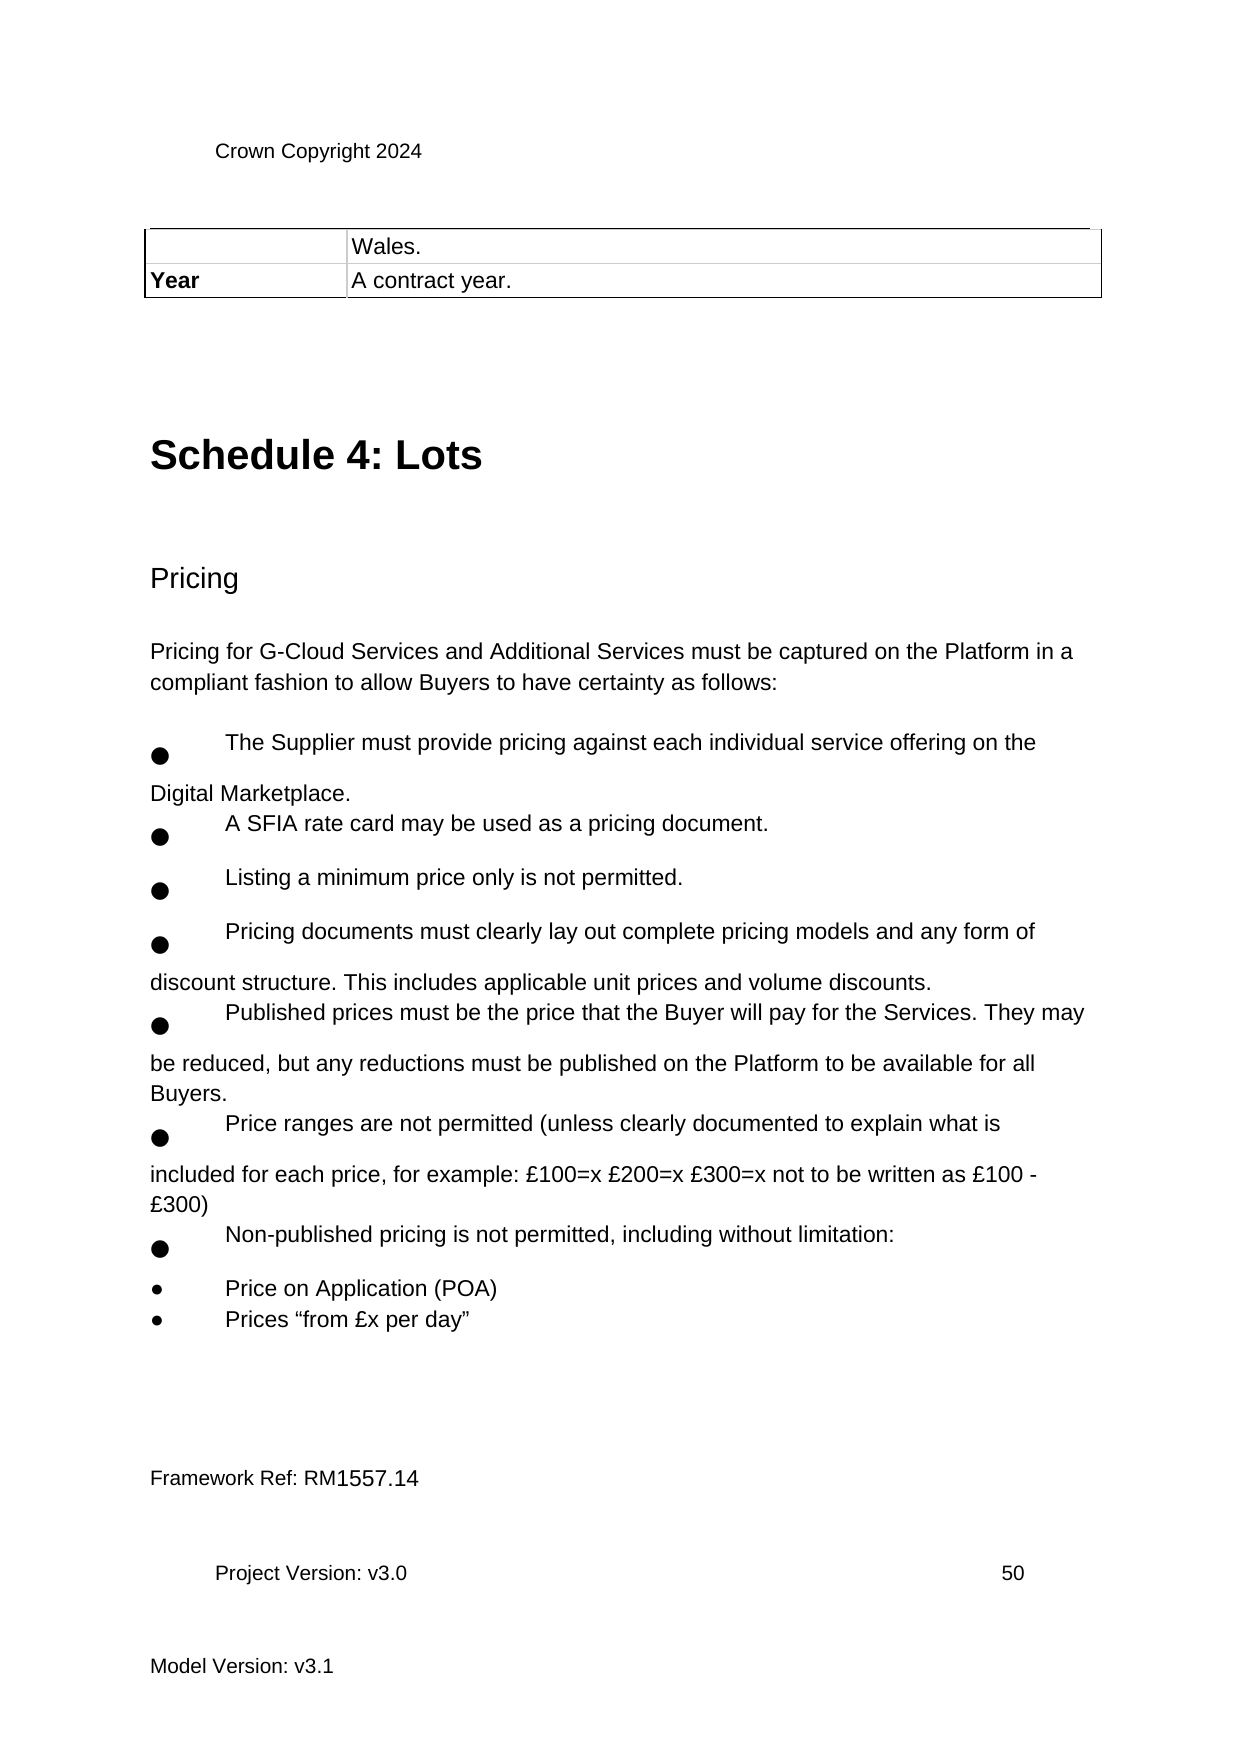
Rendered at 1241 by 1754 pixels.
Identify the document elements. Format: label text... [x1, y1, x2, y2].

table_cell Year [146, 264, 346, 297]
table_cell [146, 230, 346, 263]
list Non-published pricing is not permitted, including without limitation: [150, 1221, 1090, 1268]
list Pricing documents must clearly lay out complete pricing models and any form of discount structure. This includes applicable unit prices and volume discounts. [150, 918, 1090, 995]
subtitle Pricing [150, 561, 1090, 595]
list Listing a minimum price only is not permitted. [150, 864, 1090, 911]
list Published prices must be the price that the Buyer will pay for the Services. They may be reduced, but any reductions must be published on the Platform to be available for all Buyers. [150, 999, 1090, 1106]
list The Supplier must provide pricing against each individual service offering on the Digital Marketplace. [150, 729, 1090, 806]
list Prices “from £x per day” [150, 1306, 1090, 1332]
list Price ranges are not permitted (unless clearly documented to explain what is included for each price, for example: £100=x £200=x £300=x not to be written as £100 - £300) [150, 1110, 1090, 1218]
table_cell A contract year. [348, 264, 1101, 297]
list A SFIA rate card may be used as a pricing document. [150, 810, 1090, 857]
subtitle Pricing for G-Cloud Services and Additional Services must be captured on the Platform in a compliant fashion to allow Buyers to have certainty as follows: [150, 638, 1090, 695]
subtitle Schedule 4: Lots [150, 430, 1090, 478]
table_cell Wales. [348, 230, 1101, 263]
list Price on Application (POA) [150, 1275, 1090, 1302]
